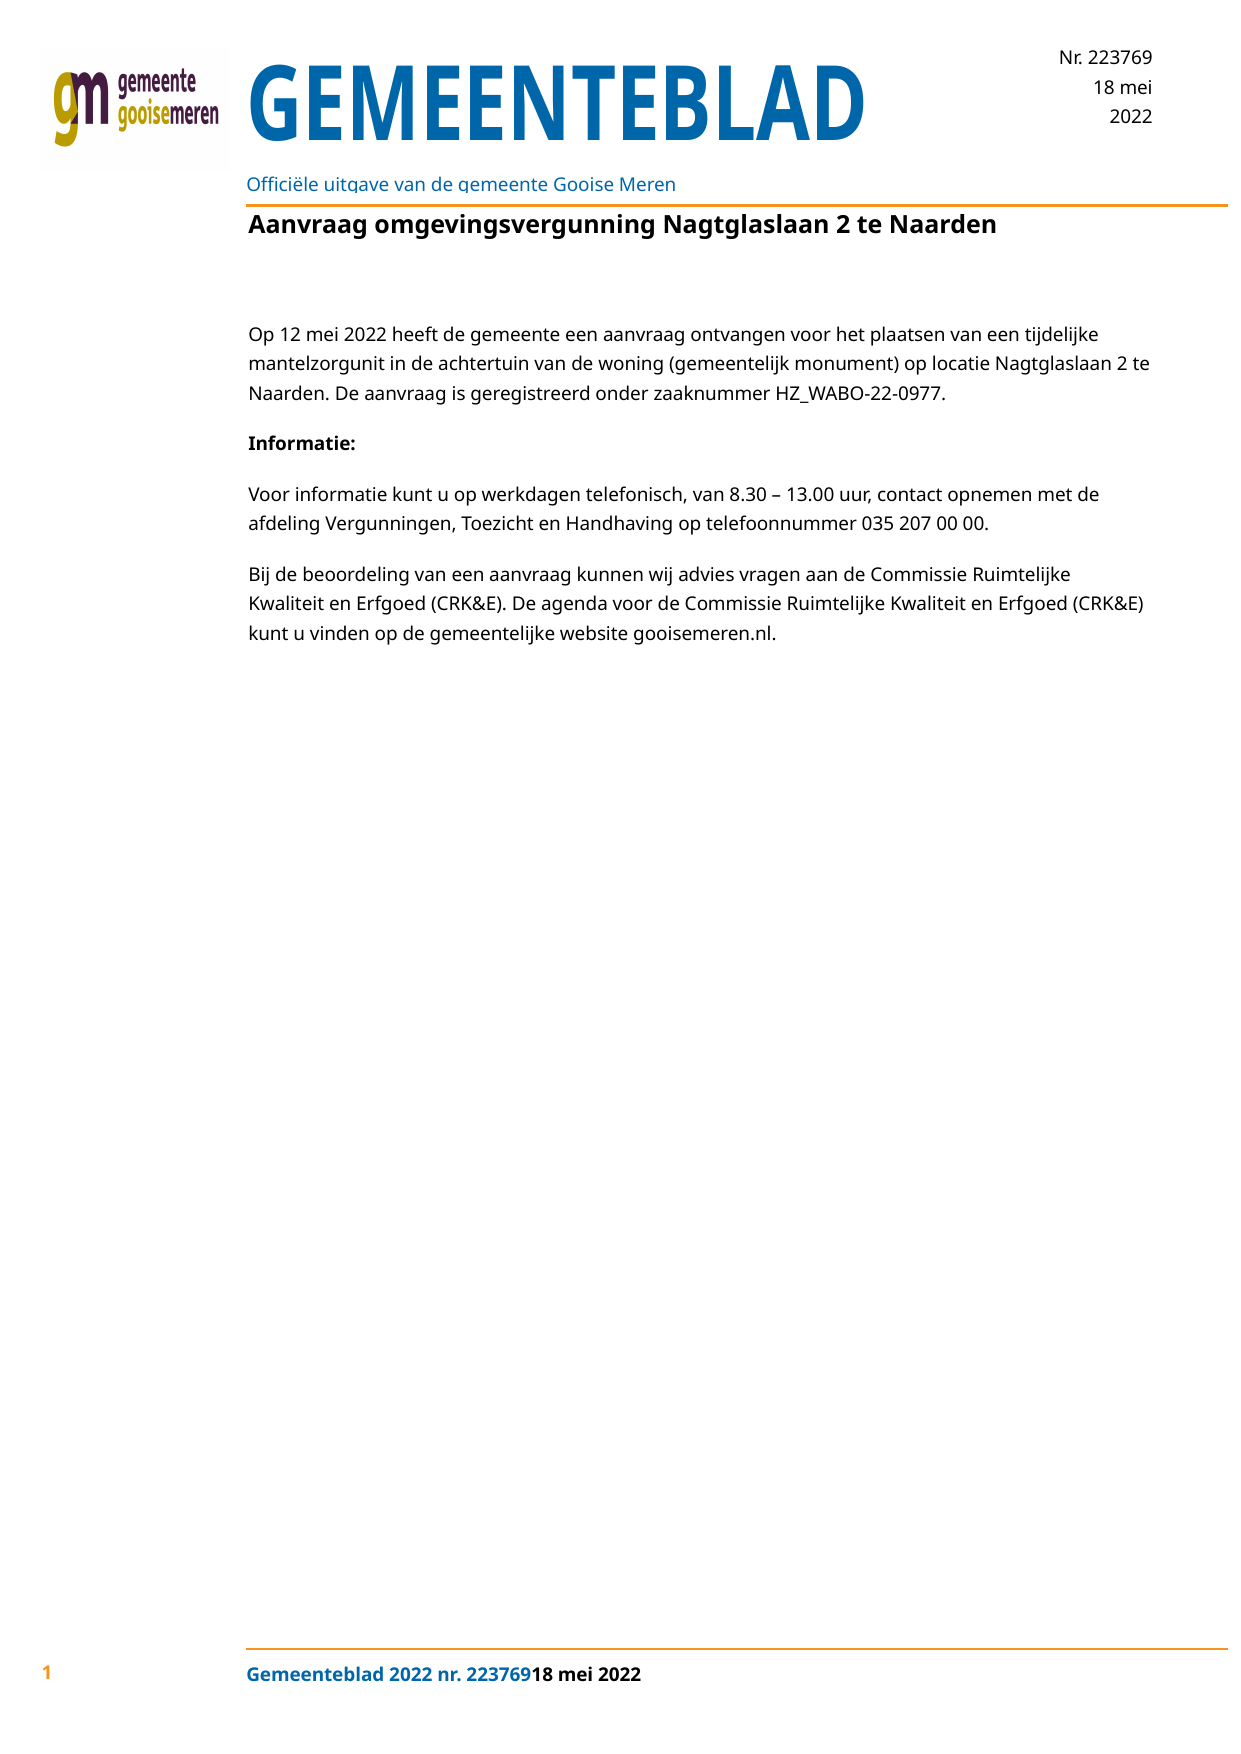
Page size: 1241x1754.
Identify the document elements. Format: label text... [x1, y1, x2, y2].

text Bij de beoordeling van een aanvraag kunnen wij advies vragen aan de Commissie Ruimtelijke Kwaliteit en Erfgoed (CRK&E). De agenda voor de Commissie Ruimtelijke Kwaliteit en Erfgoed (CRK&E) kunt u vinden op de gemeentelijke website gooisemeren.nl. [248, 561, 1152, 646]
text Op 12 mei 2022 heeft de gemeente een aanvraag ontvangen voor het plaatsen van een tijdelijke mantelzorgunit in de achtertuin van de woning (gemeentelijk monument) op locatie Nagtglaslaan 2 te Naarden. De aanvraag is geregistreerd onder zaaknummer HZ_WABO-22-0977. [248, 321, 1152, 406]
text Voor informatie kunt u op werkdagen telefonisch, van 8.30 – 13.00 uur, contact opnemen met de afdeling Vergunningen, Toezicht en Handhaving op telefoonnummer 035 207 00 00. [248, 481, 1152, 536]
text Informatie: [248, 430, 1152, 456]
text Aanvraag omgevingsvergunning Nagtglaslaan 2 te Naarden [248, 207, 1152, 241]
picture [41, 47, 231, 172]
